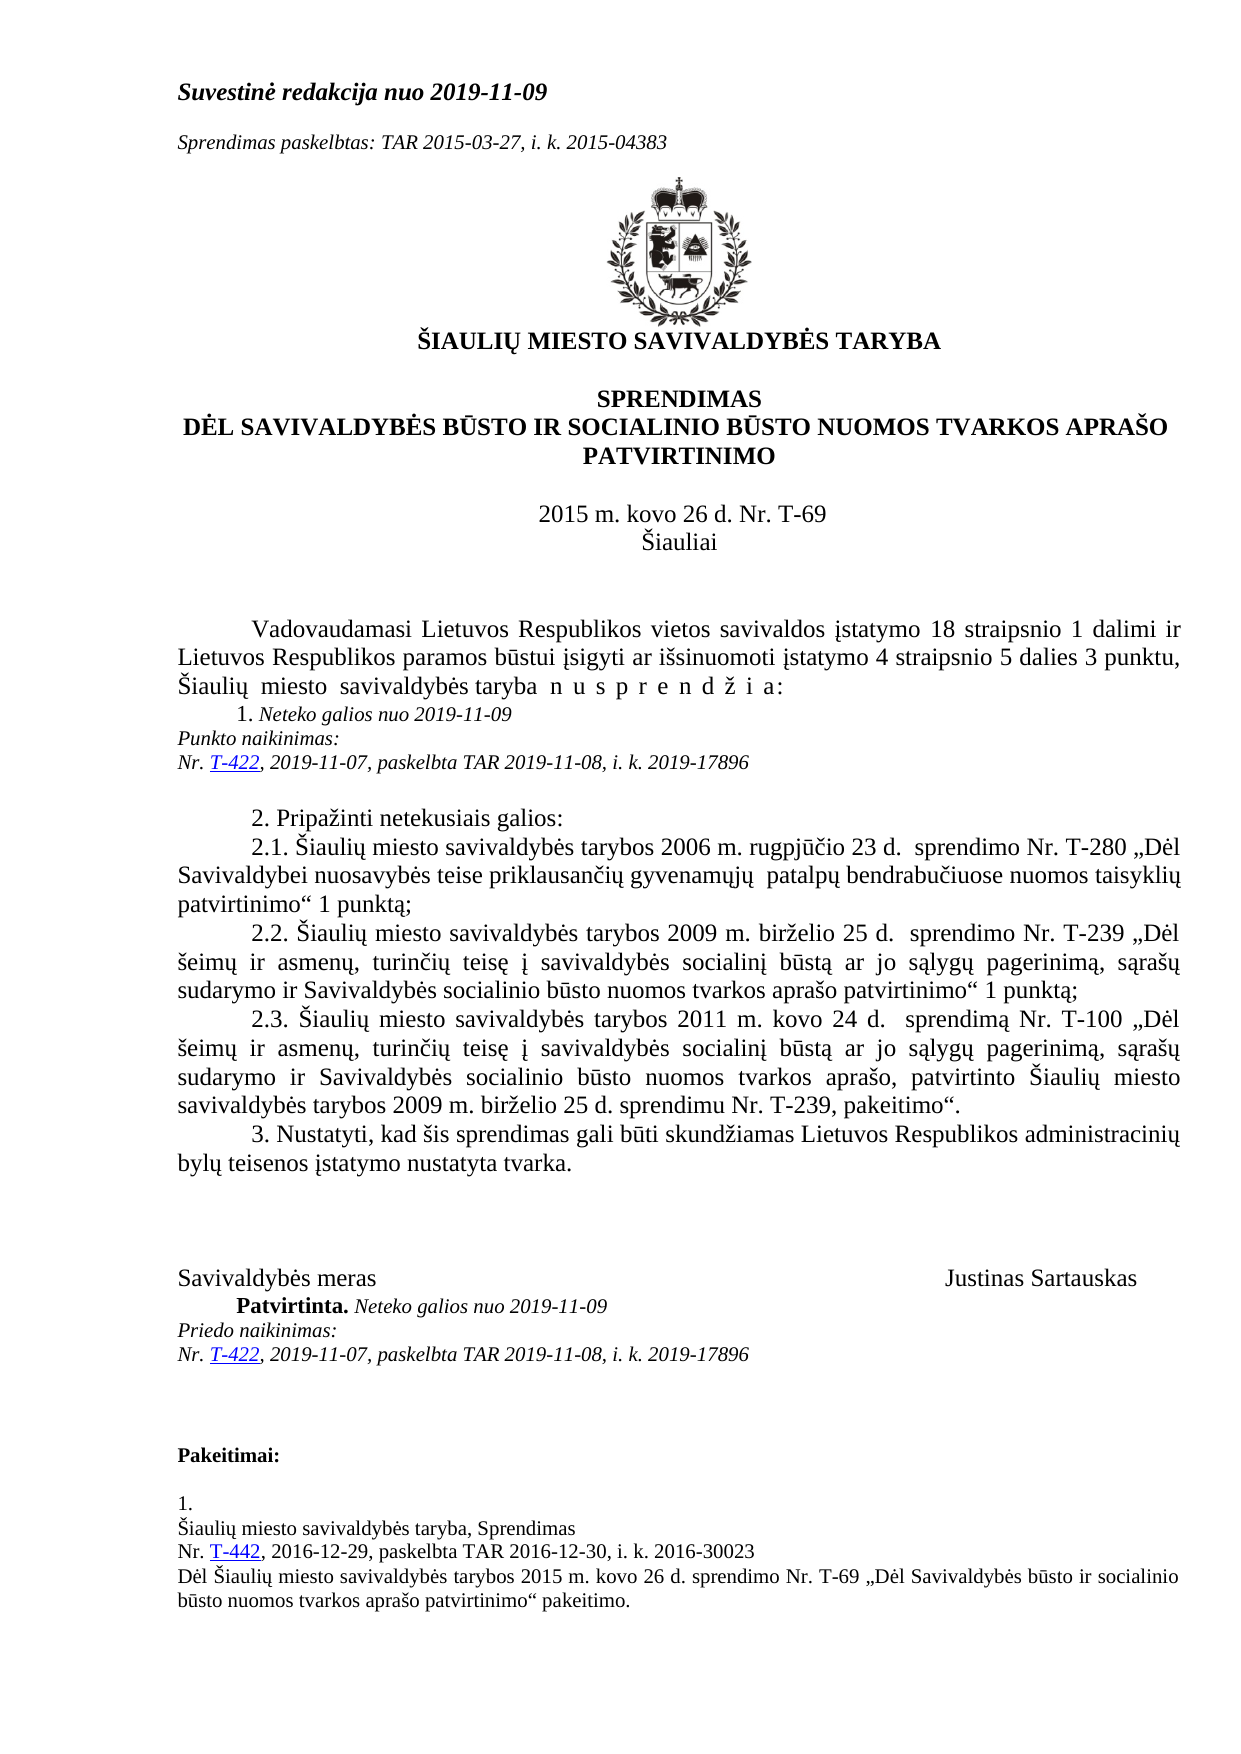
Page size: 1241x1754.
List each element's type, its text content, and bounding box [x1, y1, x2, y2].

text Šiaulių miesto savivaldybės taryba, Sprendimas [177, 1515, 1181, 1539]
text Dėl Šiaulių miesto savivaldybės tarybos 2015 m. kovo 26 d. sprendimo Nr. T-69 „Dėl Savivaldybės būsto ir socialinio būsto nuomos tvarkos aprašo patvirtinimo“ pakeitimo. [177, 1563, 1181, 1612]
text 2. Pripažinti netekusiais galios: [177, 803, 1181, 832]
text ŠIAULIŲ MIESTO SAVIVALDYBĖS TARYBA [177, 326, 1181, 355]
text Sprendimas paskelbtas: TAR 2015-03-27, i. k. 2015-04383 [177, 129, 1181, 154]
text SPRENDIMAS [177, 384, 1181, 412]
text 2.3. Šiaulių miesto savivaldybės tarybos 2011 m. kovo 24 d. sprendimą Nr. T-100 „Dėl šeimų ir asmenų, turinčių teisę į savivaldybės socialinį būstą ar jo sąlygų pagerinimą, sąrašų sudarymo ir Savivaldybės socialinio būsto nuomos tvarkos aprašo, patvirtinto Šiaulių miesto savivaldybės tarybos 2009 m. birželio 25 d. sprendimu Nr. T-239, pakeitimo“. [177, 1004, 1181, 1119]
text PATVIRTINIMO [177, 441, 1181, 470]
text 3. Nustatyti, kad šis sprendimas gali būti skundžiamas Lietuvos Respublikos administracinių bylų teisenos įstatymo nustatyta tvarka. [177, 1119, 1181, 1177]
text 1. Neteko galios nuo 2019-11-09 [177, 700, 1181, 726]
text Šiauliai [177, 527, 1181, 556]
text DĖL SAVIVALDYBĖS BŪSTO IR SOCIALINIO BŪSTO NUOMOS TVARKOS APRAŠO [177, 412, 1181, 441]
text Punkto naikinimas: [177, 726, 1181, 750]
text Nr. T-422, 2019-11-07, paskelbta TAR 2019-11-08, i. k. 2019-17896 [177, 750, 1181, 774]
text Nr. T-442, 2016-12-29, paskelbta TAR 2016-12-30, i. k. 2016-30023 [177, 1539, 1181, 1563]
text 1. [177, 1491, 1181, 1515]
text Vadovaudamasi Lietuvos Respublikos vietos savivaldos įstatymo 18 straipsnio 1 dalimi ir Lietuvos Respublikos paramos būstui įsigyti ar išsinuomoti įstatymo 4 straipsnio 5 dalies 3 punktu, Šiaulių miesto savivaldybės taryba n u s p r e n d ž i a: [177, 614, 1181, 700]
text 2.2. Šiaulių miesto savivaldybės tarybos 2009 m. birželio 25 d. sprendimo Nr. T-239 „Dėl šeimų ir asmenų, turinčių teisę į savivaldybės socialinį būstą ar jo sąlygų pagerinimą, sąrašų sudarymo ir Savivaldybės socialinio būsto nuomos tvarkos aprašo patvirtinimo“ 1 punktą; [177, 918, 1181, 1004]
text Savivaldybės meras Justinas Sartauskas [177, 1263, 1181, 1292]
text 2.1. Šiaulių miesto savivaldybės tarybos 2006 m. rugpjūčio 23 d. sprendimo Nr. T-280 „Dėl Savivaldybei nuosavybės teise priklausančių gyvenamųjų patalpų bendrabučiuose nuomos taisyklių patvirtinimo“ 1 punktą; [177, 832, 1181, 918]
text 2015 m. kovo 26 d. Nr. T-69 [177, 499, 1181, 527]
text Priedo naikinimas: [177, 1318, 1181, 1342]
text Pakeitimai: [177, 1443, 1181, 1467]
text Nr. T-422, 2019-11-07, paskelbta TAR 2019-11-08, i. k. 2019-17896 [177, 1342, 1181, 1366]
text Patvirtinta. Neteko galios nuo 2019-11-09 [177, 1292, 1181, 1318]
text Suvestinė redakcija nuo 2019-11-09 [177, 77, 1181, 106]
